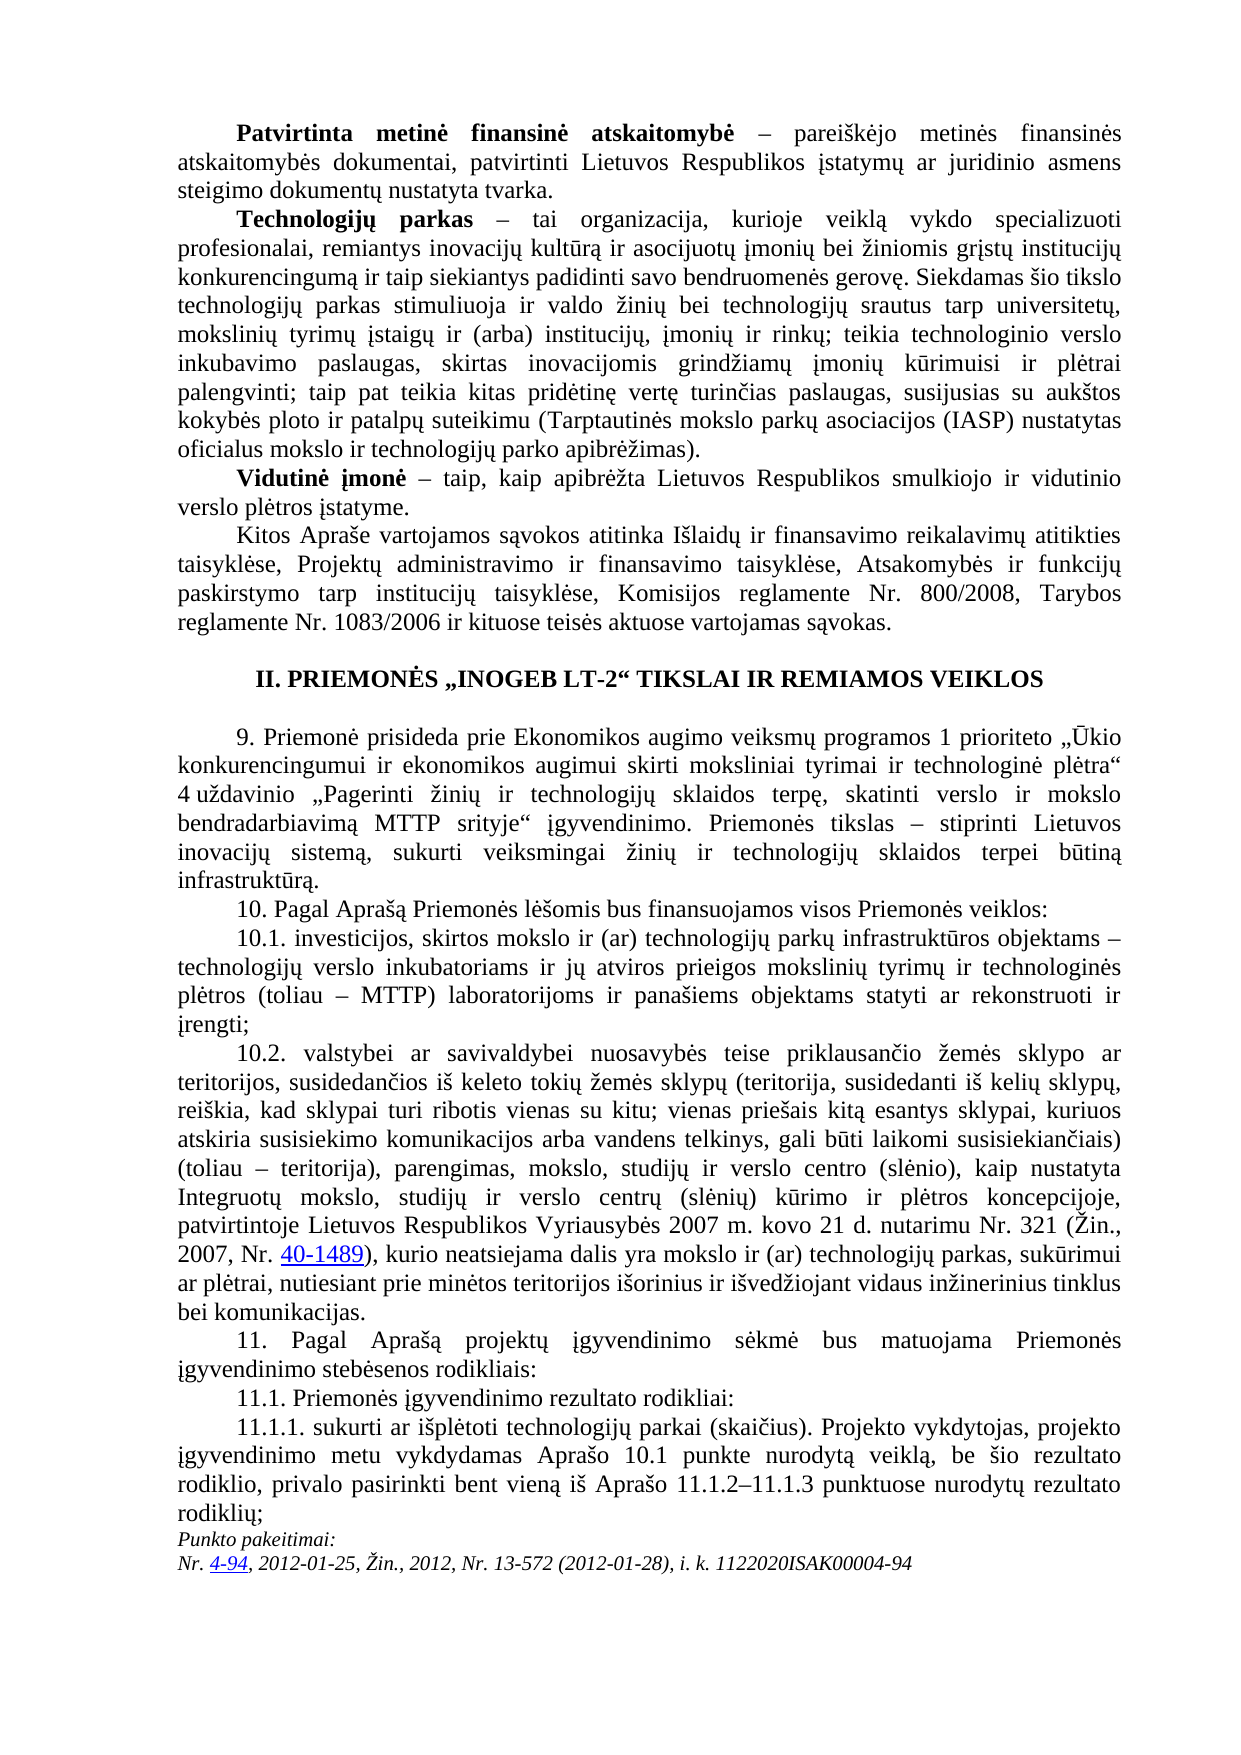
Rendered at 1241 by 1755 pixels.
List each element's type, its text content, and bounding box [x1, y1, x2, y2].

text Nr. 4-94, 2012-01-25, Žin., 2012, Nr. 13-572 (2012-01-28), i. k. 1122020ISAK00004-94 [177, 1551, 1122, 1575]
text 9. Priemonė prisideda prie Ekonomikos augimo veiksmų programos 1 prioriteto „Ūkio konkurencingumui ir ekonomikos augimui skirti moksliniai tyrimai ir technologinė plėtra“ 4 uždavinio „Pagerinti žinių ir technologijų sklaidos terpę, skatinti verslo ir mokslo bendradarbiavimą MTTP srityje“ įgyvendinimo. Priemonės tikslas – stiprinti Lietuvos inovacijų sistemą, sukurti veiksmingai žinių ir technologijų sklaidos terpei būtiną infrastruktūrą. [177, 722, 1122, 894]
text Vidutinė įmonė – taip, kaip apibrėžta Lietuvos Respublikos smulkiojo ir vidutinio verslo plėtros įstatyme. [177, 463, 1122, 521]
text 10.2. valstybei ar savivaldybei nuosavybės teise priklausančio žemės sklypo ar teritorijos, susidedančios iš keleto tokių žemės sklypų (teritorija, susidedanti iš kelių sklypų, reiškia, kad sklypai turi ribotis vienas su kitu; vienas priešais kitą esantys sklypai, kuriuos atskiria susisiekimo komunikacijos arba vandens telkinys, gali būti laikomi susisiekiančiais) (toliau – teritorija), parengimas, mokslo, studijų ir verslo centro (slėnio), kaip nustatyta Integruotų mokslo, studijų ir verslo centrų (slėnių) kūrimo ir plėtros koncepcijoje, patvirtintoje Lietuvos Respublikos Vyriausybės 2007 m. kovo 21 d. nutarimu Nr. 321 (Žin., 2007, Nr. 40-1489), kurio neatsiejama dalis yra mokslo ir (ar) technologijų parkas, sukūrimui ar plėtrai, nutiesiant prie minėtos teritorijos išorinius ir išvedžiojant vidaus inžinerinius tinklus bei komunikacijas. [177, 1038, 1122, 1326]
text II. PRIEMONĖS „INOGEB LT-2“ TIKSLAI IR REMIAMOS VEIKLOS [177, 664, 1122, 693]
text Technologijų parkas – tai organizacija, kurioje veiklą vykdo specializuoti profesionalai, remiantys inovacijų kultūrą ir asocijuotų įmonių bei žiniomis grįstų institucijų konkurencingumą ir taip siekiantys padidinti savo bendruomenės gerovę. Siekdamas šio tikslo technologijų parkas stimuliuoja ir valdo žinių bei technologijų srautus tarp universitetų, mokslinių tyrimų įstaigų ir (arba) institucijų, įmonių ir rinkų; teikia technologinio verslo inkubavimo paslaugas, skirtas inovacijomis grindžiamų įmonių kūrimuisi ir plėtrai palengvinti; taip pat teikia kitas pridėtinę vertę turinčias paslaugas, susijusias su aukštos kokybės ploto ir patalpų suteikimu (Tarptautinės mokslo parkų asociacijos (IASP) nustatytas oficialus mokslo ir technologijų parko apibrėžimas). [177, 204, 1122, 463]
text Kitos Apraše vartojamos sąvokos atitinka Išlaidų ir finansavimo reikalavimų atitikties taisyklėse, Projektų administravimo ir finansavimo taisyklėse, Atsakomybės ir funkcijų paskirstymo tarp institucijų taisyklėse, Komisijos reglamente Nr. 800/2008, Tarybos reglamente Nr. 1083/2006 ir kituose teisės aktuose vartojamas sąvokas. [177, 521, 1122, 636]
text 11.1.1. sukurti ar išplėtoti technologijų parkai (skaičius). Projekto vykdytojas, projekto įgyvendinimo metu vykdydamas Aprašo 10.1 punkte nurodytą veiklą, be šio rezultato rodiklio, privalo pasirinkti bent vieną iš Aprašo 11.1.2–11.1.3 punktuose nurodytų rezultato rodiklių; [177, 1412, 1122, 1527]
text 10.1. investicijos, skirtos mokslo ir (ar) technologijų parkų infrastruktūros objektams – technologijų verslo inkubatoriams ir jų atviros prieigos mokslinių tyrimų ir technologinės plėtros (toliau – MTTP) laboratorijoms ir panašiems objektams statyti ar rekonstruoti ir įrengti; [177, 923, 1122, 1038]
text Punkto pakeitimai: [177, 1527, 1122, 1551]
text 11.1. Priemonės įgyvendinimo rezultato rodikliai: [177, 1383, 1122, 1412]
text Patvirtinta metinė finansinė atskaitomybė – pareiškėjo metinės finansinės atskaitomybės dokumentai, patvirtinti Lietuvos Respublikos įstatymų ar juridinio asmens steigimo dokumentų nustatyta tvarka. [177, 118, 1122, 204]
text 11. Pagal Aprašą projektų įgyvendinimo sėkmė bus matuojama Priemonės įgyvendinimo stebėsenos rodikliais: [177, 1326, 1122, 1383]
text 10. Pagal Aprašą Priemonės lėšomis bus finansuojamos visos Priemonės veiklos: [177, 894, 1122, 923]
